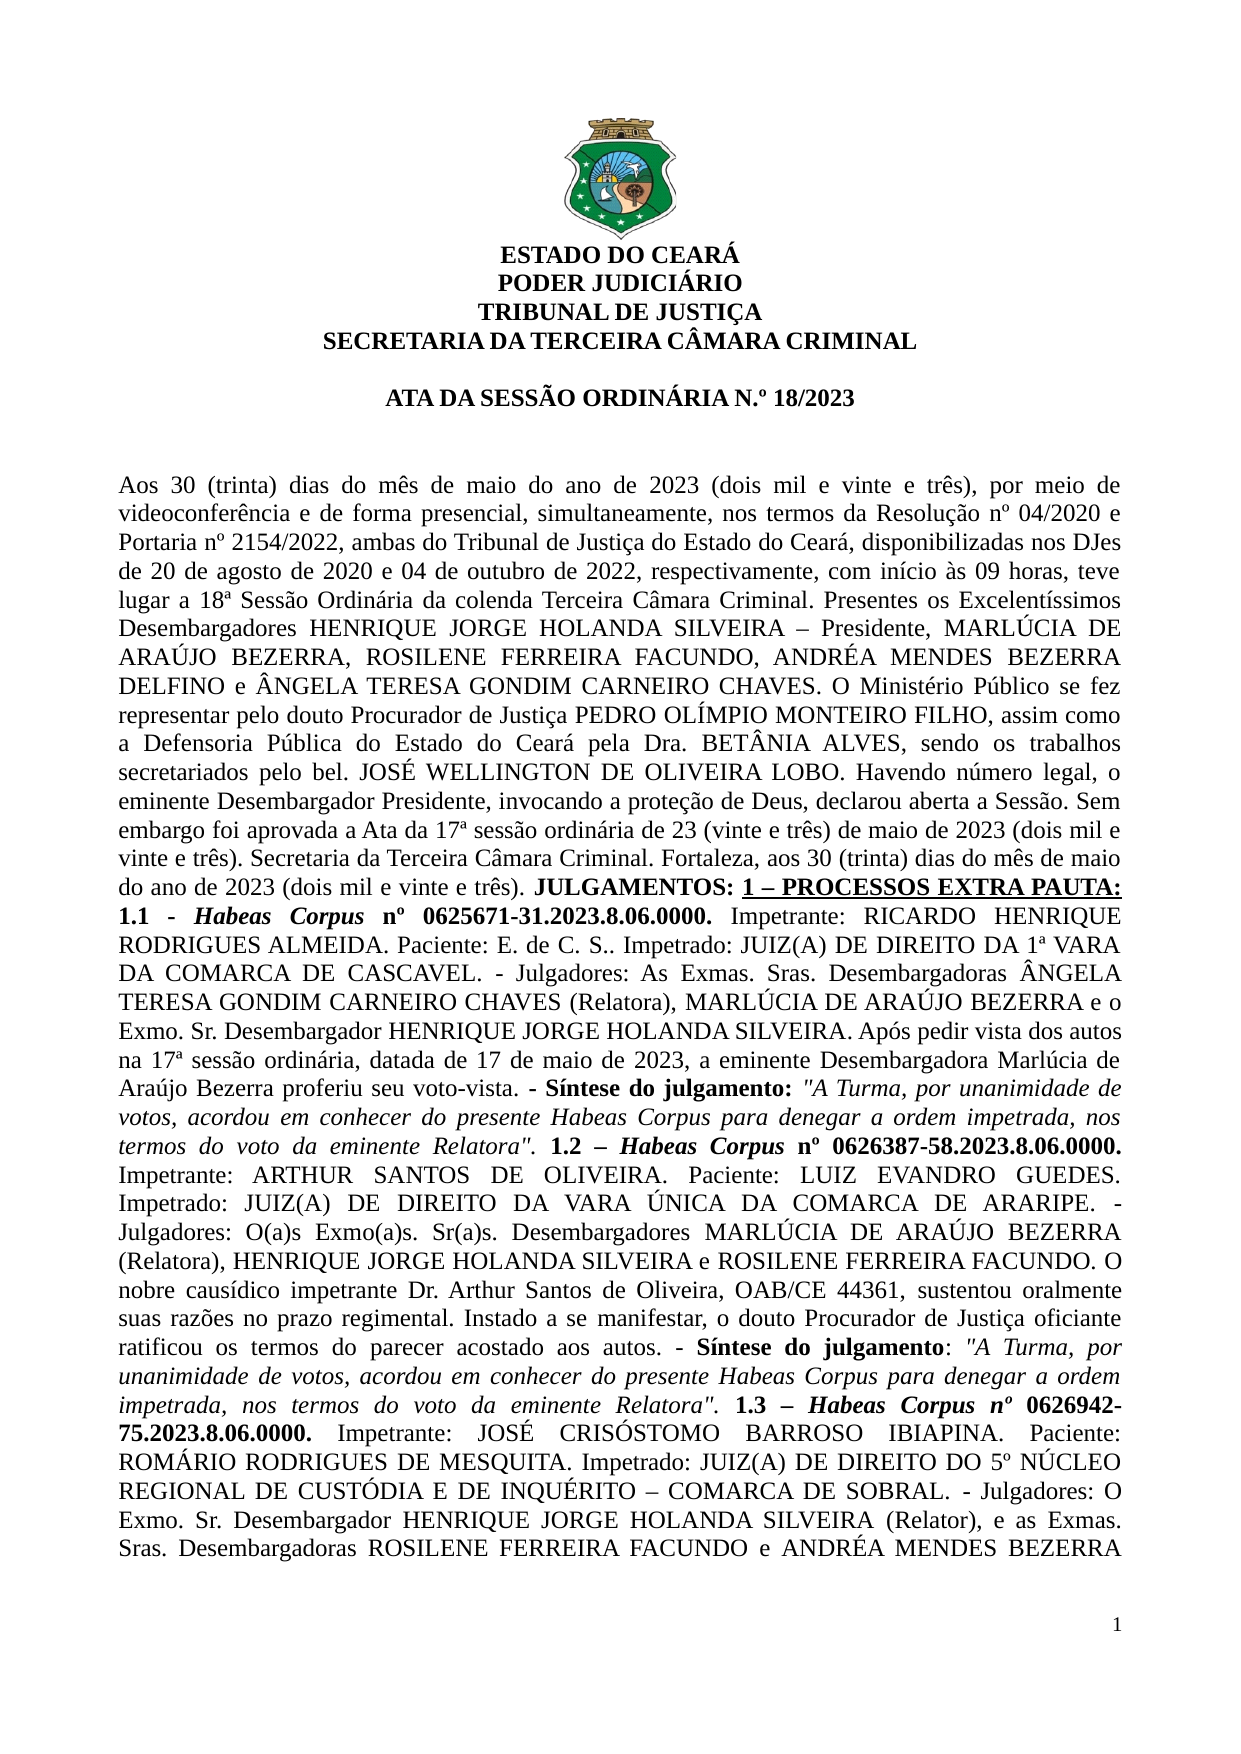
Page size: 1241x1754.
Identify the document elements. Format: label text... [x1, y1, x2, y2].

text SECRETARIA DA TERCEIRA CÂMARA CRIMINAL [118, 326, 1122, 355]
text ESTADO DO CEARÁ [118, 240, 1122, 268]
text ATA DA SESSÃO ORDINÁRIA N.º 18/2023 [118, 383, 1122, 412]
text PODER JUDICIÁRIO [118, 268, 1122, 297]
text TRIBUNAL DE JUSTIÇA [118, 297, 1122, 326]
picture [564, 118, 677, 240]
text Aos 30 (trinta) dias do mês de maio do ano de 2023 (dois mil e vinte e três), por meio de videoconferência e de forma presencial, simultaneamente, nos termos da Resolução nº 04/2020 e Portaria nº 2154/2022, ambas do Tribunal de Justiça do Estado do Ceará, disponibilizadas nos DJes de 20 de agosto de 2020 e 04 de outubro de 2022, respectivamente, com início às 09 horas, teve lugar a 18ª Sessão Ordinária da colenda Terceira Câmara Criminal. Presentes os Excelentíssimos Desembargadores HENRIQUE JORGE HOLANDA SILVEIRA – Presidente, MARLÚCIA DE ARAÚJO BEZERRA, ROSILENE FERREIRA FACUNDO, ANDRÉA MENDES BEZERRA DELFINO e ÂNGELA TERESA GONDIM CARNEIRO CHAVES. O Ministério Público se fez representar pelo douto Procurador de Justiça PEDRO OLÍMPIO MONTEIRO FILHO, assim como a Defensoria Pública do Estado do Ceará pela Dra. BETÂNIA ALVES, sendo os trabalhos secretariados pelo bel. JOSÉ WELLINGTON DE OLIVEIRA LOBO. Havendo número legal, o eminente Desembargador Presidente, invocando a proteção de Deus, declarou aberta a Sessão. Sem embargo foi aprovada a Ata da 17ª sessão ordinária de 23 (vinte e três) de maio de 2023 (dois mil e vinte e três). Secretaria da Terceira Câmara Criminal. Fortaleza, aos 30 (trinta) dias do mês de maio do ano de 2023 (dois mil e vinte e três). JULGAMENTOS: 1 – PROCESSOS EXTRA PAUTA: 1.1 - Habeas Corpus nº 0625671-31.2023.8.06.0000. Impetrante: RICARDO HENRIQUE RODRIGUES ALMEIDA. Paciente: E. de C. S.. Impetrado: JUIZ(A) DE DIREITO DA 1ª VARA DA COMARCA DE CASCAVEL. - Julgadores: As Exmas. Sras. Desembargadoras ÂNGELA TERESA GONDIM CARNEIRO CHAVES (Relatora), MARLÚCIA DE ARAÚJO BEZERRA e o Exmo. Sr. Desembargador HENRIQUE JORGE HOLANDA SILVEIRA. Após pedir vista dos autos na 17ª sessão ordinária, datada de 17 de maio de 2023, a eminente Desembargadora Marlúcia de Araújo Bezerra proferiu seu voto-vista. - Síntese do julgamento: "A Turma, por unanimidade de votos, acordou em conhecer do presente Habeas Corpus para denegar a ordem impetrada, nos termos do voto da eminente Relatora". 1.2 – Habeas Corpus nº 0626387-58.2023.8.06.0000. Impetrante: ARTHUR SANTOS DE OLIVEIRA. Paciente: LUIZ EVANDRO GUEDES. Impetrado: JUIZ(A) DE DIREITO DA VARA ÚNICA DA COMARCA DE ARARIPE. - Julgadores: O(a)s Exmo(a)s. Sr(a)s. Desembargadores MARLÚCIA DE ARAÚJO BEZERRA (Relatora), HENRIQUE JORGE HOLANDA SILVEIRA e ROSILENE FERREIRA FACUNDO. O nobre causídico impetrante Dr. Arthur Santos de Oliveira, OAB/CE 44361, sustentou oralmente suas razões no prazo regimental. Instado a se manifestar, o douto Procurador de Justiça oficiante ratificou os termos do parecer acostado aos autos. - Síntese do julgamento: "A Turma, por unanimidade de votos, acordou em conhecer do presente Habeas Corpus para denegar a ordem impetrada, nos termos do voto da eminente Relatora". 1.3 – Habeas Corpus nº 0626942-75.2023.8.06.0000. Impetrante: JOSÉ CRISÓSTOMO BARROSO IBIAPINA. Paciente: ROMÁRIO RODRIGUES DE MESQUITA. Impetrado: JUIZ(A) DE DIREITO DO 5º NÚCLEO REGIONAL DE CUSTÓDIA E DE INQUÉRITO – COMARCA DE SOBRAL. - Julgadores: O Exmo. Sr. Desembargador HENRIQUE JORGE HOLANDA SILVEIRA (Relator), e as Exmas. Sras. Desembargadoras ROSILENE FERREIRA FACUNDO e ANDRÉA MENDES BEZERRA [118, 470, 1122, 1562]
